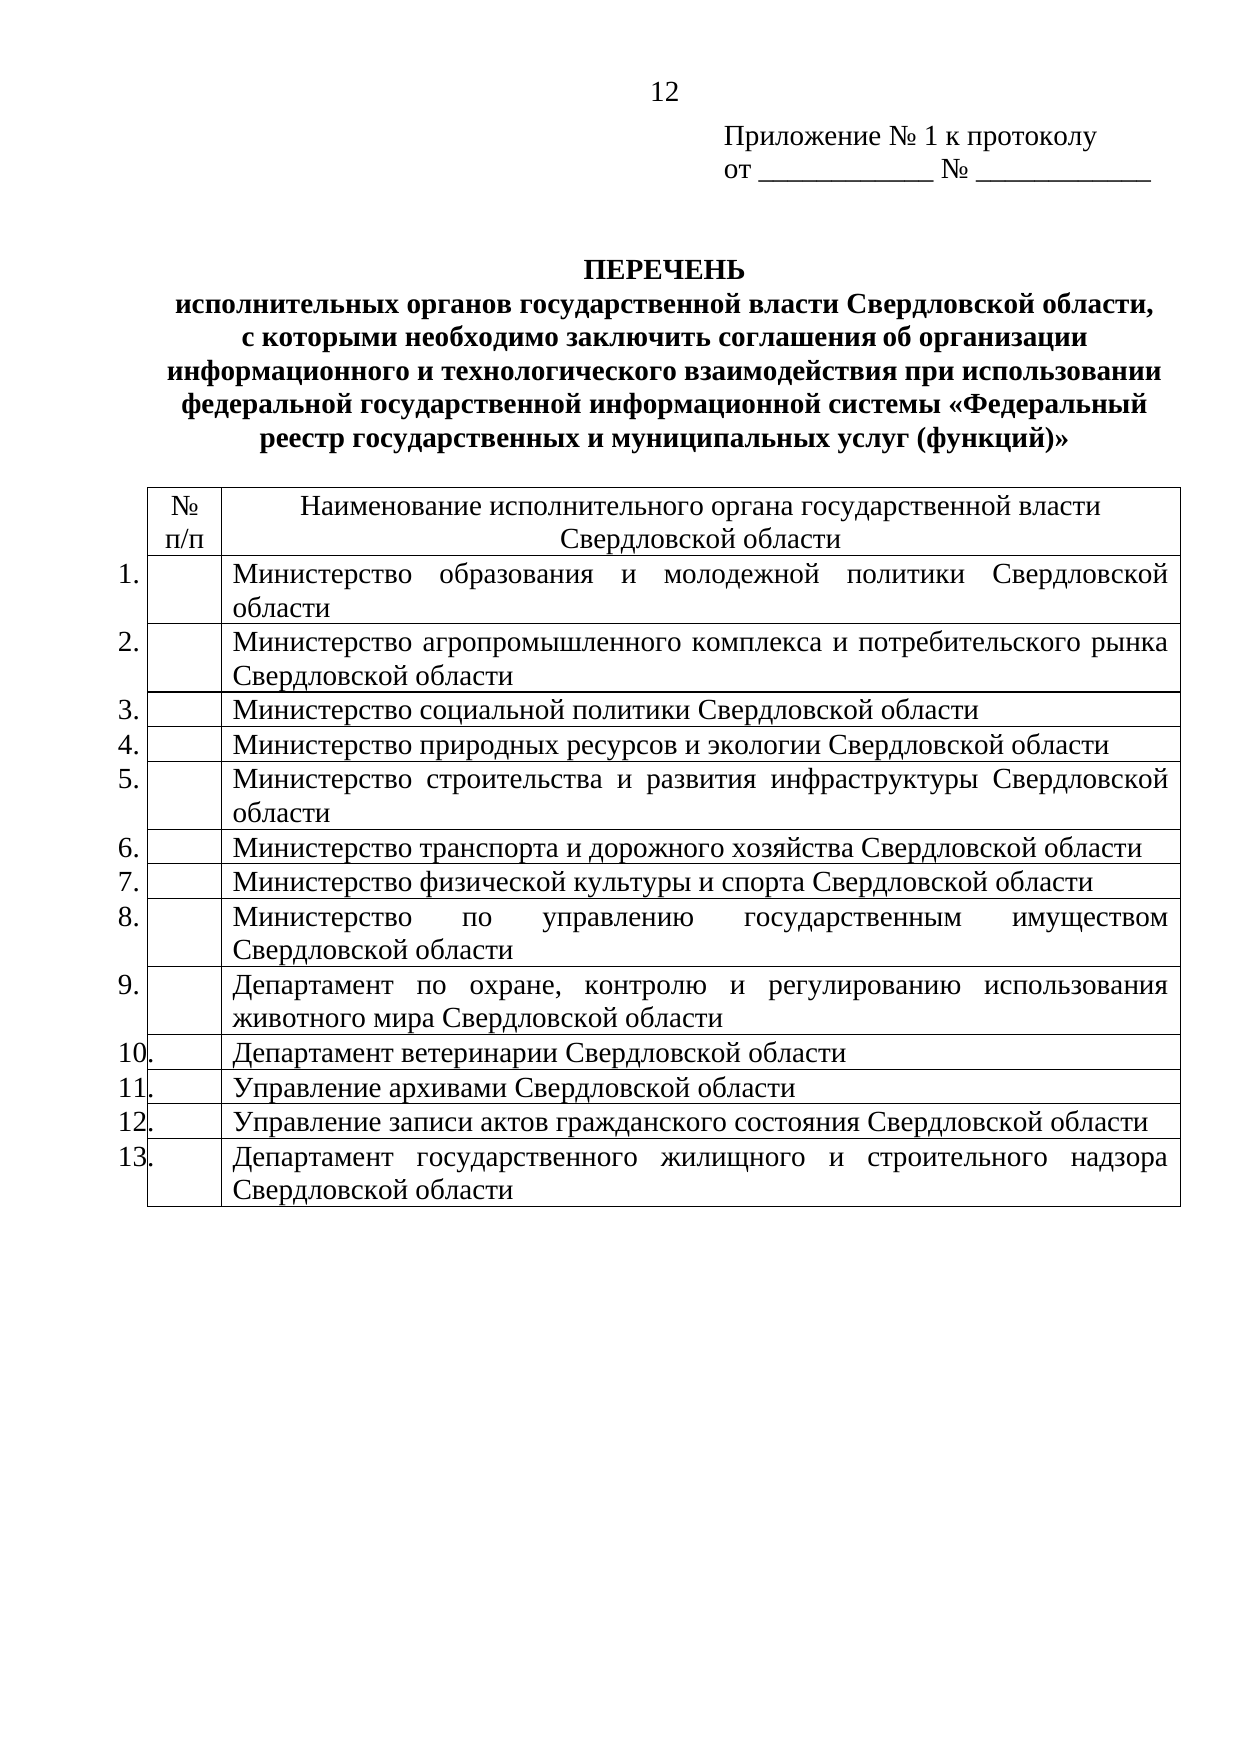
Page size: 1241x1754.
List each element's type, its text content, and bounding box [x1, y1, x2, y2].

table_cell [148, 1104, 221, 1138]
table_cell [148, 727, 221, 761]
table_cell [148, 1035, 221, 1069]
table_cell [148, 864, 221, 898]
table_cell Министерство социальной политики Свердловской области [222, 693, 1180, 726]
table_header № п/п [148, 488, 221, 555]
table_cell Министерство образования и молодежной политики Свердловской области [222, 556, 1180, 623]
table_cell Управление архивами Свердловской области [222, 1070, 1180, 1103]
table_cell Министерство строительства и развития инфраструктуры Свердловской области [222, 762, 1180, 829]
table_cell Министерство по управлению государственным имуществом Свердловской области [222, 899, 1180, 966]
text исполнительных органов государственной власти Свердловской области, с которыми необходимо заключить соглашения об организации информационного и технологического взаимодействия при использовании федеральной государственной информационной системы «Федеральный реестр государственных и муниципальных услуг (функций)» [148, 286, 1181, 453]
table_cell [148, 556, 221, 623]
table_cell Министерство транспорта и дорожного хозяйства Свердловской области [222, 830, 1180, 863]
table_cell [148, 693, 221, 726]
table_cell [148, 899, 221, 966]
table_cell Управление записи актов гражданского состояния Свердловской области [222, 1104, 1180, 1138]
table_cell Департамент по охране, контролю и регулированию использования животного мира Свердловской области [222, 967, 1180, 1034]
table_cell Министерство физической культуры и спорта Свердловской области [222, 864, 1180, 898]
table_cell [148, 624, 221, 691]
table_cell Министерство агропромышленного комплекса и потребительского рынка Свердловской области [222, 624, 1180, 691]
text ПЕРЕЧЕНЬ [148, 252, 1181, 286]
table_header Наименование исполнительного органа государственной власти Свердловской области [222, 488, 1180, 555]
table_cell Департамент ветеринарии Свердловской области [222, 1035, 1180, 1069]
text Приложение № 1 к протоколу [724, 118, 1181, 152]
text от ____________ № ____________ [724, 152, 1181, 185]
table_cell [148, 1070, 221, 1103]
table_cell [148, 967, 221, 1034]
table_cell Департамент государственного жилищного и строительного надзора Свердловской области [222, 1139, 1180, 1206]
table_cell [148, 762, 221, 829]
table_cell [148, 830, 221, 863]
table_cell [148, 1139, 221, 1206]
table_cell Министерство природных ресурсов и экологии Свердловской области [222, 727, 1180, 761]
